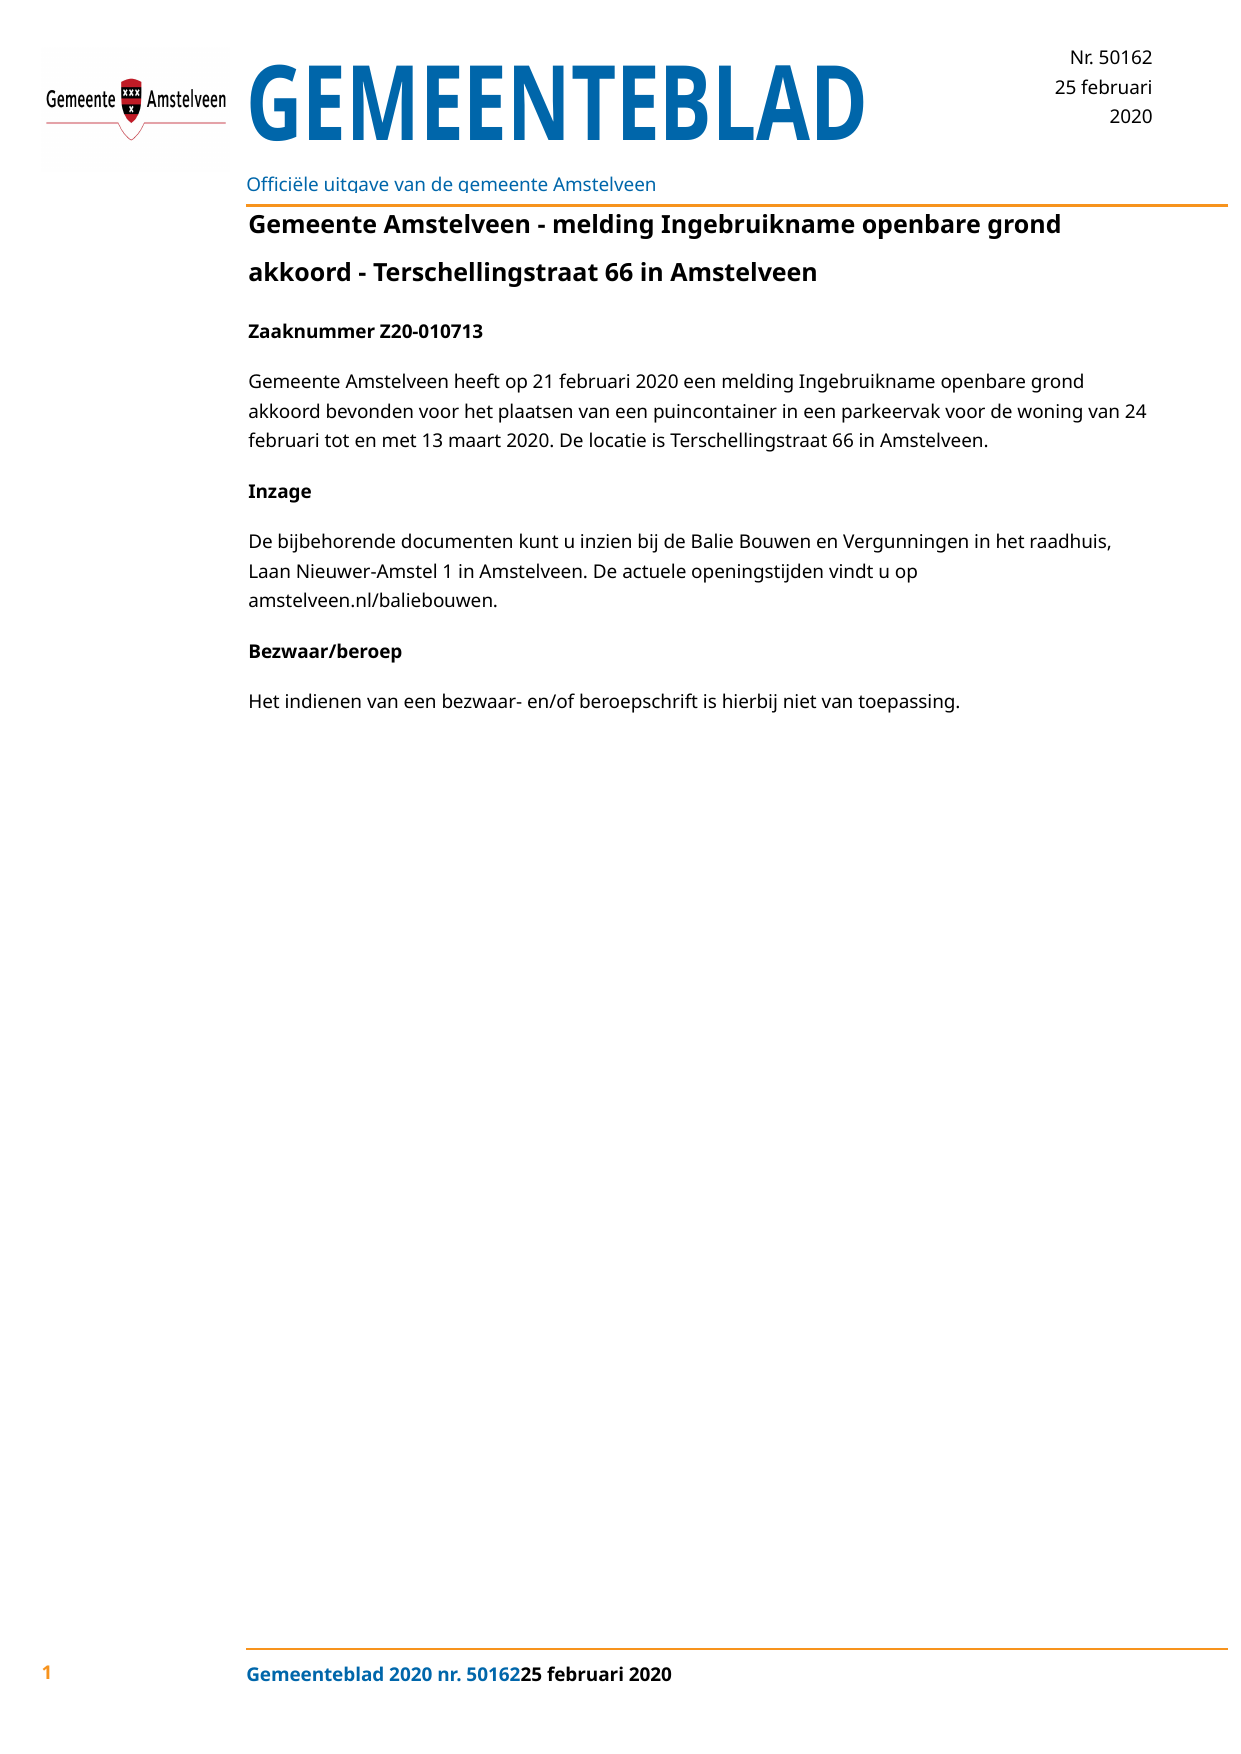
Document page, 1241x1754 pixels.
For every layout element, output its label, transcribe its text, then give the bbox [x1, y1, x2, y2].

text Gemeente Amstelveen heeft op 21 februari 2020 een melding Ingebruikname openbare grond akkoord bevonden voor het plaatsen van een puincontainer in een parkeervak voor de woning van 24 februari tot en met 13 maart 2020. De locatie is Terschellingstraat 66 in Amstelveen. [248, 368, 1152, 453]
text Het indienen van een bezwaar- en/of beroepschrift is hierbij niet van toepassing. [248, 688, 1152, 714]
text Gemeente Amstelveen - melding Ingebruikname openbare grond akkoord - Terschellingstraat 66 in Amstelveen [248, 207, 1152, 288]
text De bijbehorende documenten kunt u inzien bij de Balie Bouwen en Vergunningen in het raadhuis, Laan Nieuwer-Amstel 1 in Amstelveen. De actuele openingstijden vindt u op amstelveen.nl/baliebouwen. [248, 528, 1152, 613]
text Inzage [248, 478, 1152, 504]
picture [41, 47, 231, 172]
text Zaaknummer Z20-010713 [248, 318, 1152, 344]
text Bezwaar/beroep [248, 638, 1152, 664]
